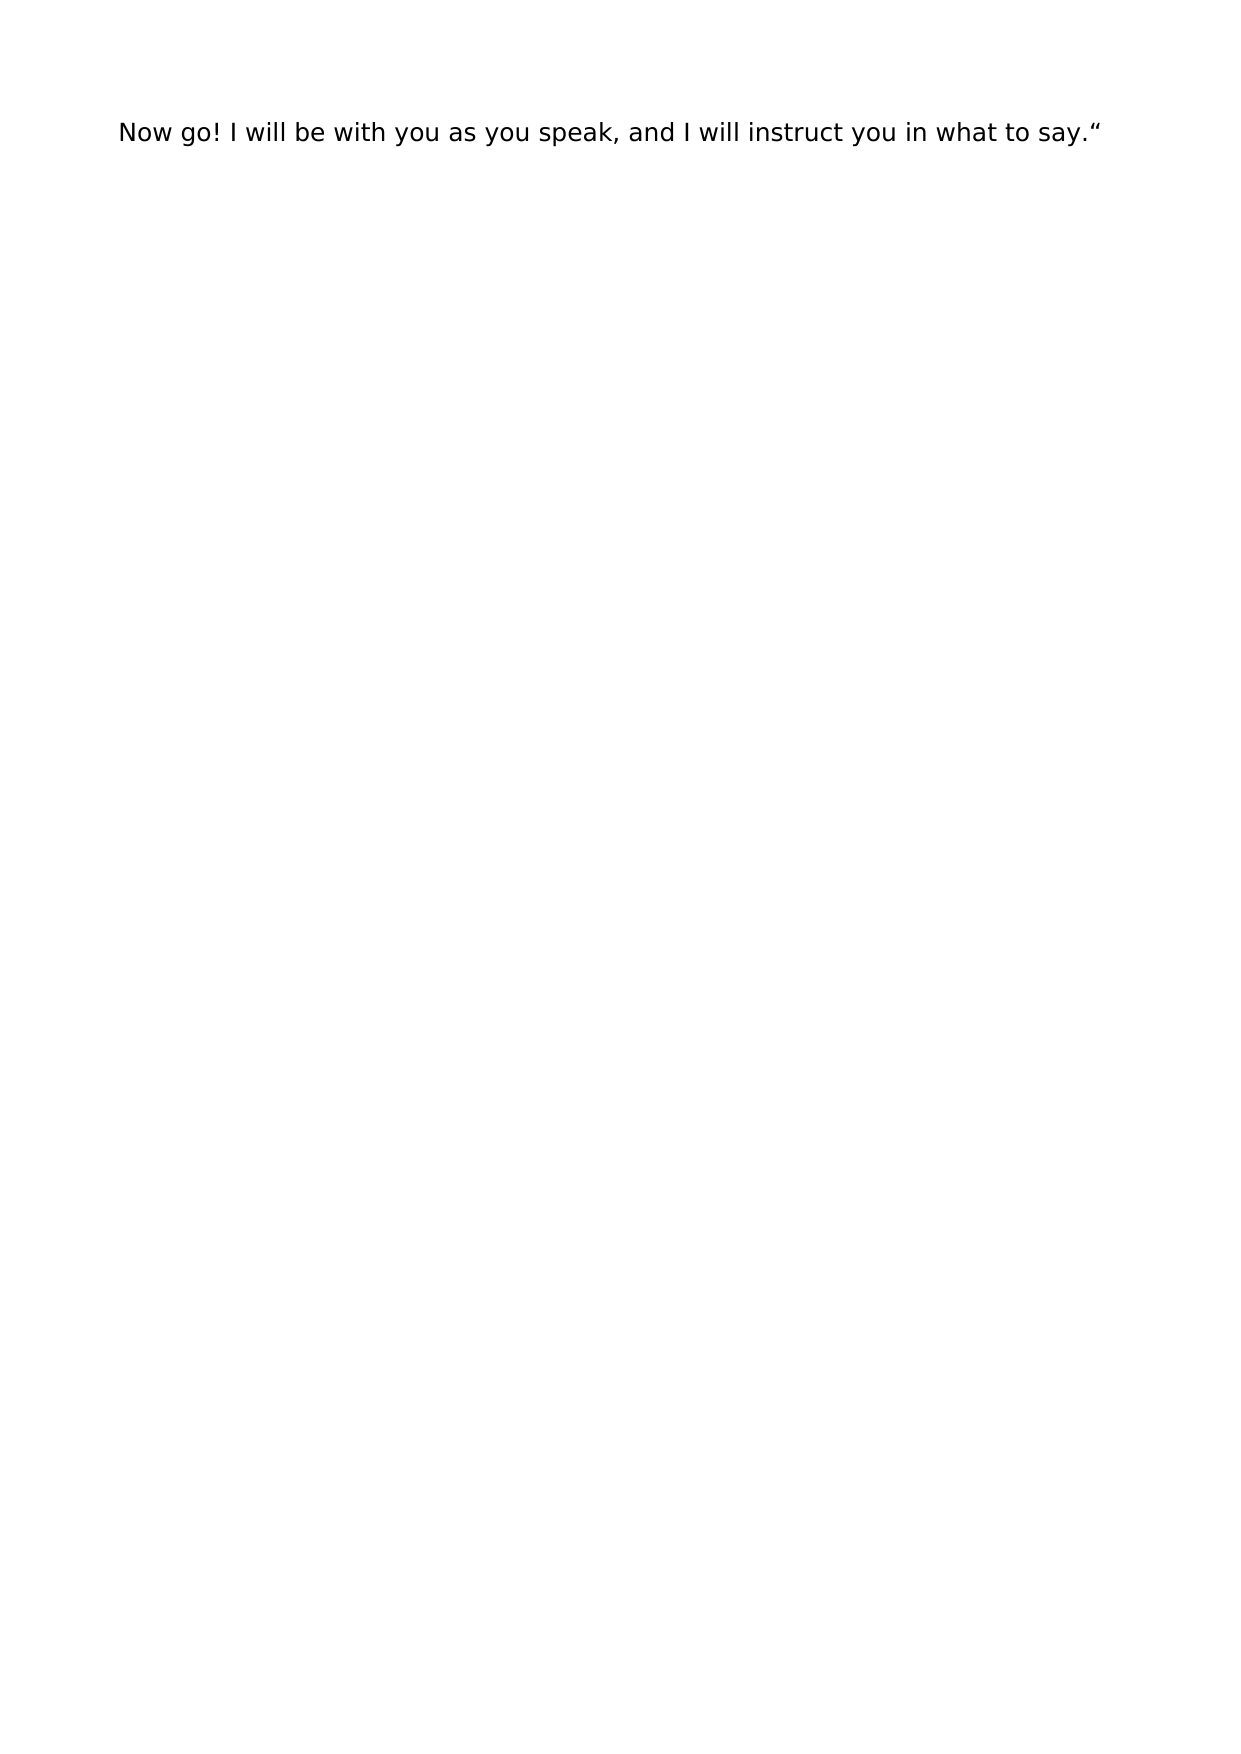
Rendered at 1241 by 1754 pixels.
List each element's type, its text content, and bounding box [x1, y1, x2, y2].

text Now go! I will be with you as you speak, and I will instruct you in what to say.“ [118, 118, 1122, 147]
